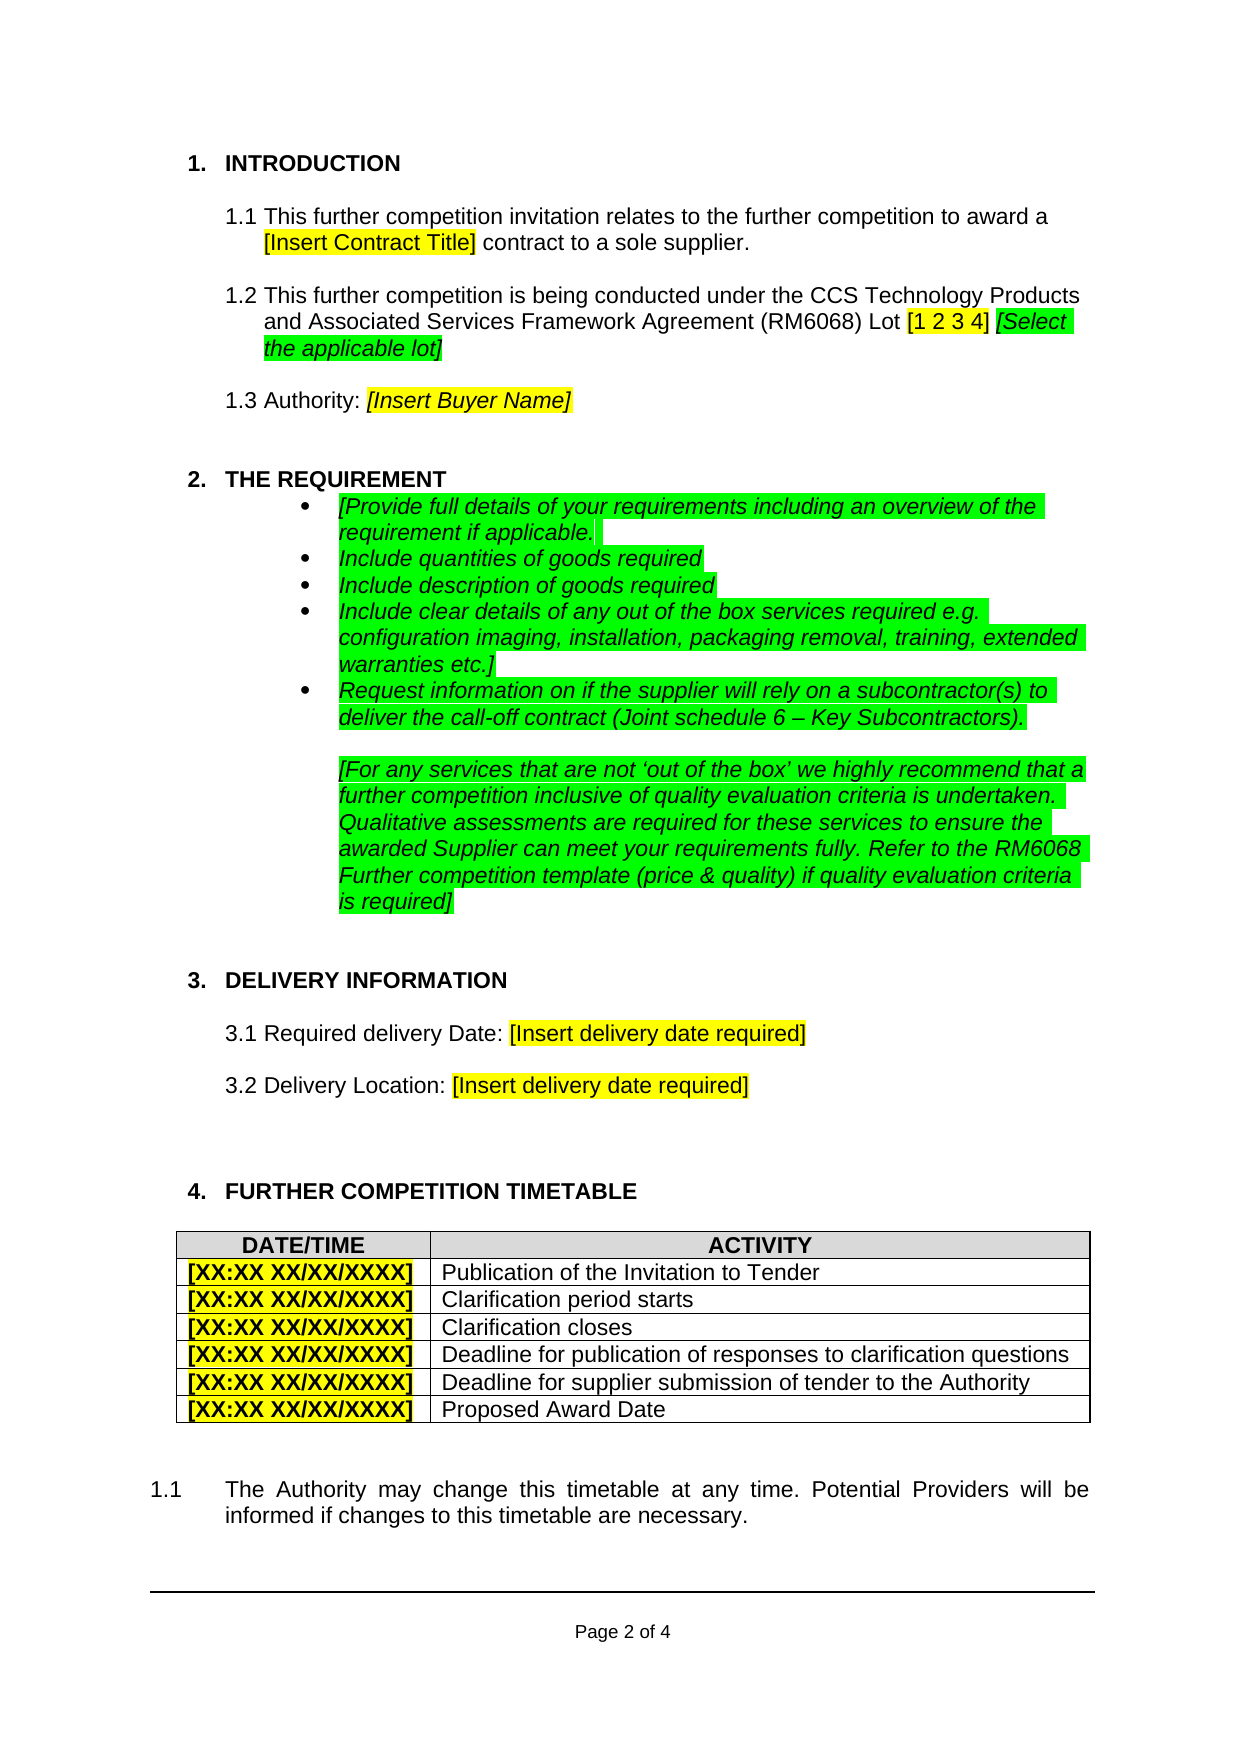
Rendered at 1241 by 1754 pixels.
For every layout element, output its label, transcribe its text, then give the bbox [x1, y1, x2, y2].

text [For any services that are not ‘out of the box’ we highly recommend that a further competition inclusive of quality evaluation criteria is undertaken. Qualitative assessments are required for these services to ensure the awarded Supplier can meet your requirements fully. Refer to the RM6068 Further competition template (price & quality) if quality evaluation criteria is required] [338, 756, 1091, 914]
list This further competition is being conducted under the CCS Technology Products and Associated Services Framework Agreement (RM6068) Lot [1 2 3 4] [Select the applicable lot] [225, 282, 1091, 361]
list Include description of goods required [301, 572, 1091, 598]
list Include quantities of goods required [301, 545, 1091, 572]
table_cell Deadline for publication of responses to clarification questions [431, 1341, 1089, 1367]
list THE REQUIREMENT [187, 466, 1091, 493]
list Required delivery Date: [Insert delivery date required] [225, 1020, 1091, 1072]
list Authority: [Insert Buyer Name] [225, 387, 1091, 413]
list DELIVERY INFORMATION [187, 967, 1091, 993]
subtitle The Authority may change this timetable at any time. Potential Providers will be informed if changes to this timetable are necessary. [150, 1476, 1091, 1529]
list Request information on if the supplier will rely on a subcontractor(s) to deliver the call-off contract (Joint schedule 6 – Key Subcontractors). [301, 677, 1091, 730]
list INTRODUCTION [187, 150, 1091, 203]
table_header DATE/TIME [177, 1232, 430, 1258]
table_header ACTIVITY [431, 1232, 1089, 1258]
table_cell Clarification period starts [431, 1286, 1089, 1313]
table_cell [XX:XX XX/XX/XXXX] [177, 1369, 430, 1395]
table_cell [XX:XX XX/XX/XXXX] [177, 1341, 430, 1367]
list Delivery Location: [Insert delivery date required] [225, 1072, 1091, 1099]
table_cell [XX:XX XX/XX/XXXX] [177, 1259, 430, 1285]
table_cell Deadline for supplier submission of tender to the Authority [431, 1369, 1089, 1395]
table_cell [XX:XX XX/XX/XXXX] [177, 1286, 430, 1313]
table_cell Clarification closes [431, 1314, 1089, 1340]
list [Provide full details of your requirements including an overview of the requirement if applicable. [301, 493, 1091, 545]
table_cell Publication of the Invitation to Tender [431, 1259, 1089, 1285]
table_cell [XX:XX XX/XX/XXXX] [177, 1396, 430, 1422]
list Include clear details of any out of the box services required e.g. configuration imaging, installation, packaging removal, training, extended warranties etc.] [301, 598, 1091, 677]
table_cell Proposed Award Date [431, 1396, 1089, 1422]
table_cell [XX:XX XX/XX/XXXX] [177, 1314, 430, 1340]
list This further competition invitation relates to the further competition to award a [Insert Contract Title] contract to a sole supplier. [225, 203, 1091, 255]
list FURTHER COMPETITION TIMETABLE [187, 1178, 1091, 1204]
